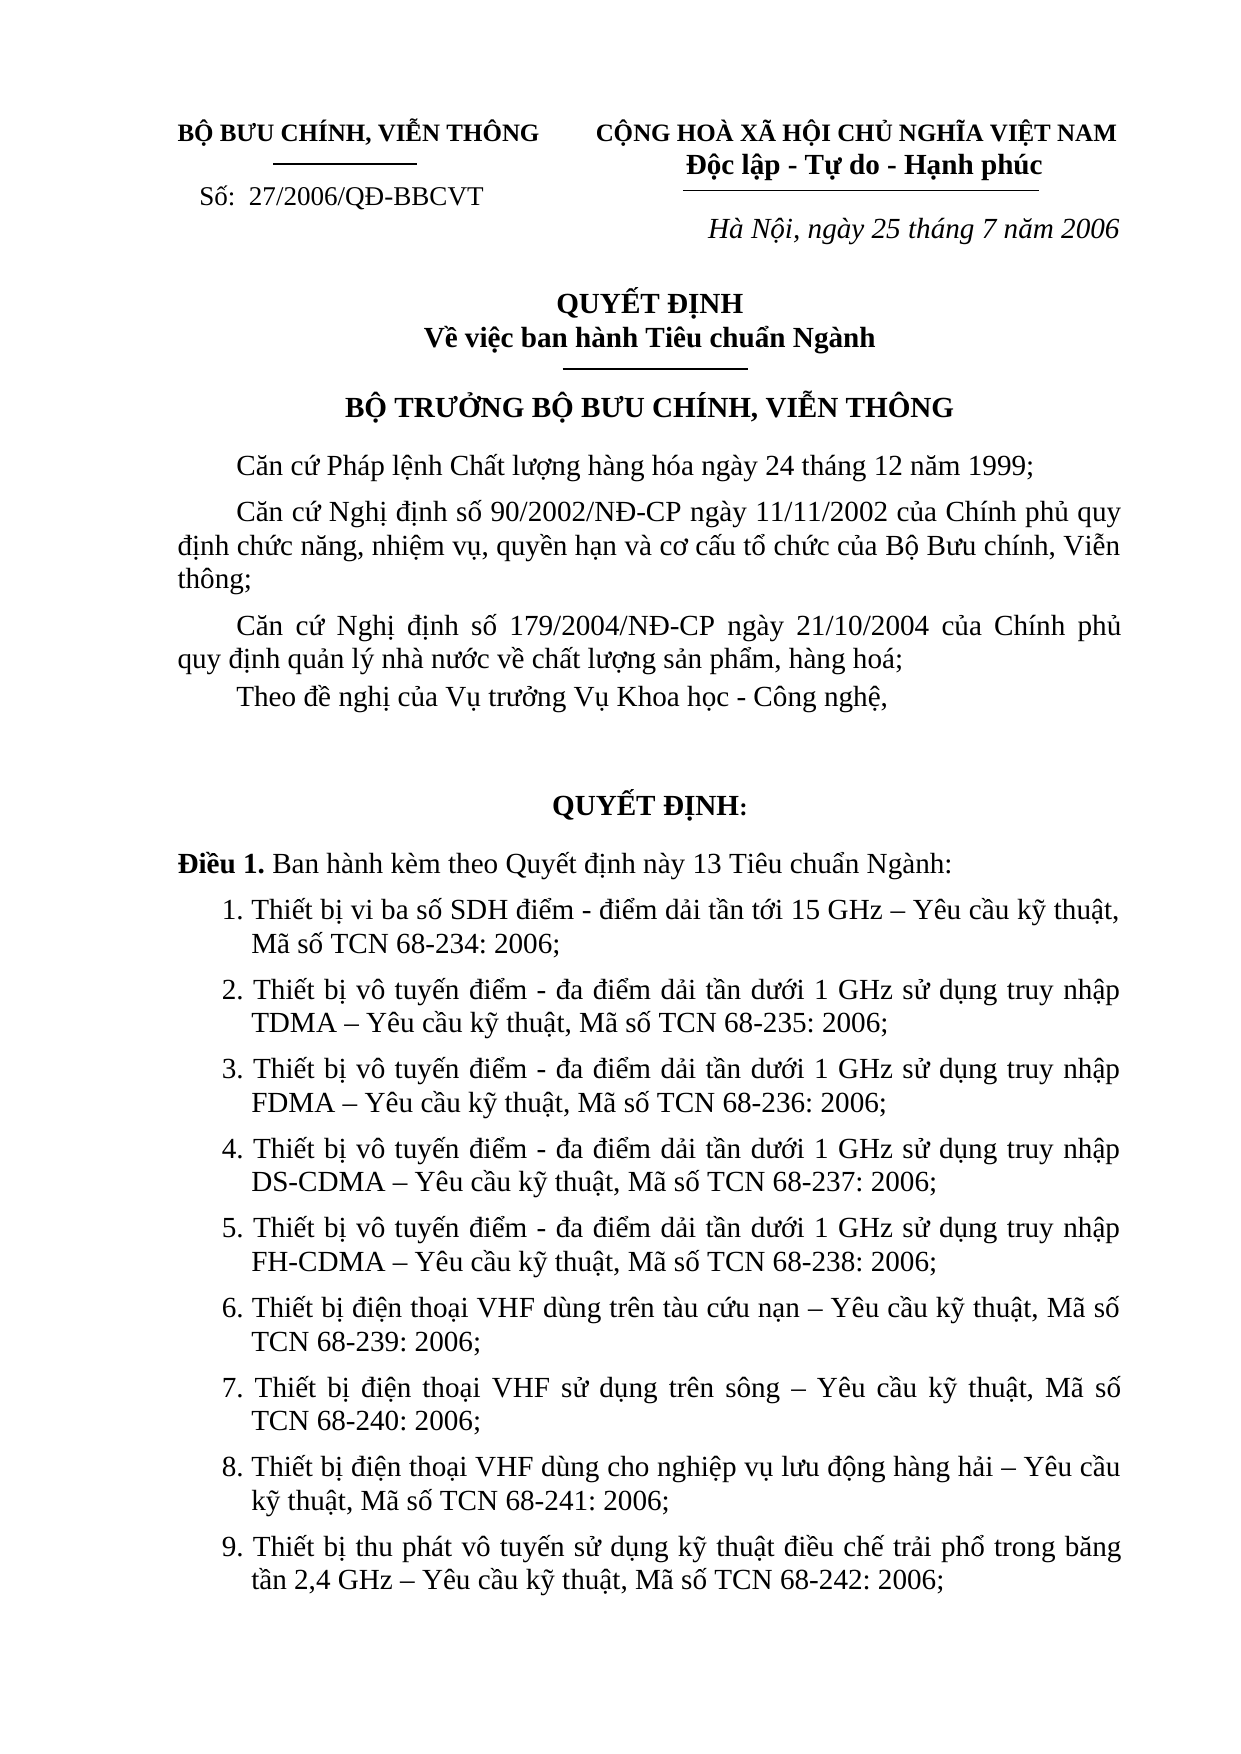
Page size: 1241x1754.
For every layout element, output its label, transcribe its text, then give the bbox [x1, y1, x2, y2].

subtitle BỘ TRƯỞNG BỘ BƯU CHÍNH, VIỄN THÔNG [177, 390, 1122, 423]
text Điều 1. Ban hành kèm theo Quyết định này 13 Tiêu chuẩn Ngành: [177, 846, 1122, 880]
text 7. Thiết bị điện thoại VHF sử dụng trên sông – Yêu cầu kỹ thuật, Mã số TCN 68-240: 2006; [222, 1370, 1122, 1437]
text Hà Nội, ngày 25 tháng 7 năm 2006 [177, 212, 1122, 245]
text QUYẾT ĐỊNH: [177, 788, 1122, 821]
text 1. Thiết bị vi ba số SDH điểm - điểm dải tần tới 15 GHz – Yêu cầu kỹ thuật, Mã số TCN 68-234: 2006; [222, 892, 1122, 959]
text 6. Thiết bị điện thoại VHF dùng trên tàu cứu nạn – Yêu cầu kỹ thuật, Mã số TCN 68-239: 2006; [222, 1290, 1122, 1357]
text Độc lập - Tự do - Hạnh phúc [177, 147, 1122, 180]
text 5. Thiết bị vô tuyến điểm - đa điểm dải tần dưới 1 GHz sử dụng truy nhập FH-CDMA – Yêu cầu kỹ thuật, Mã số TCN 68-238: 2006; [222, 1211, 1122, 1278]
subtitle BỘ BƯU CHÍNH, VIỄN THÔNG CỘNG HOÀ XÃ HỘI CHỦ NGHĨA VIỆT NAM [177, 118, 1122, 147]
text 8. Thiết bị điện thoại VHF dùng cho nghiệp vụ lưu động hàng hải – Yêu cầu kỹ thuật, Mã số TCN 68-241: 2006; [222, 1449, 1122, 1516]
text Căn cứ Nghị định số 179/2004/NĐ-CP ngày 21/10/2004 của Chính phủ quy định quản lý nhà nước về chất lượng sản phẩm, hàng hoá; [177, 608, 1122, 675]
subtitle QUYẾT ĐỊNH [177, 286, 1122, 320]
text 2. Thiết bị vô tuyến điểm - đa điểm dải tần dưới 1 GHz sử dụng truy nhập TDMA – Yêu cầu kỹ thuật, Mã số TCN 68-235: 2006; [222, 972, 1122, 1039]
text 9. Thiết bị thu phát vô tuyến sử dụng kỹ thuật điều chế trải phổ trong băng tần 2,4 GHz – Yêu cầu kỹ thuật, Mã số TCN 68-242: 2006; [222, 1529, 1122, 1596]
text Số: 27/2006/QĐ-BBCVT [177, 180, 1122, 212]
text Theo đề nghị của Vụ trưởng Vụ Khoa học - Công nghệ, [177, 679, 1122, 712]
text 3. Thiết bị vô tuyến điểm - đa điểm dải tần dưới 1 GHz sử dụng truy nhập FDMA – Yêu cầu kỹ thuật, Mã số TCN 68-236: 2006; [222, 1051, 1122, 1118]
text 4. Thiết bị vô tuyến điểm - đa điểm dải tần dưới 1 GHz sử dụng truy nhập DS-CDMA – Yêu cầu kỹ thuật, Mã số TCN 68-237: 2006; [222, 1131, 1122, 1198]
text Căn cứ Nghị định số 90/2002/NĐ-CP ngày 11/11/2002 của Chính phủ quy định chức năng, nhiệm vụ, quyền hạn và cơ cấu tổ chức của Bộ Bưu chính, Viễn thông; [177, 494, 1122, 595]
text Căn cứ Pháp lệnh Chất lượng hàng hóa ngày 24 tháng 12 năm 1999; [177, 448, 1122, 482]
subtitle Về việc ban hành Tiêu chuẩn Ngành [177, 320, 1122, 353]
